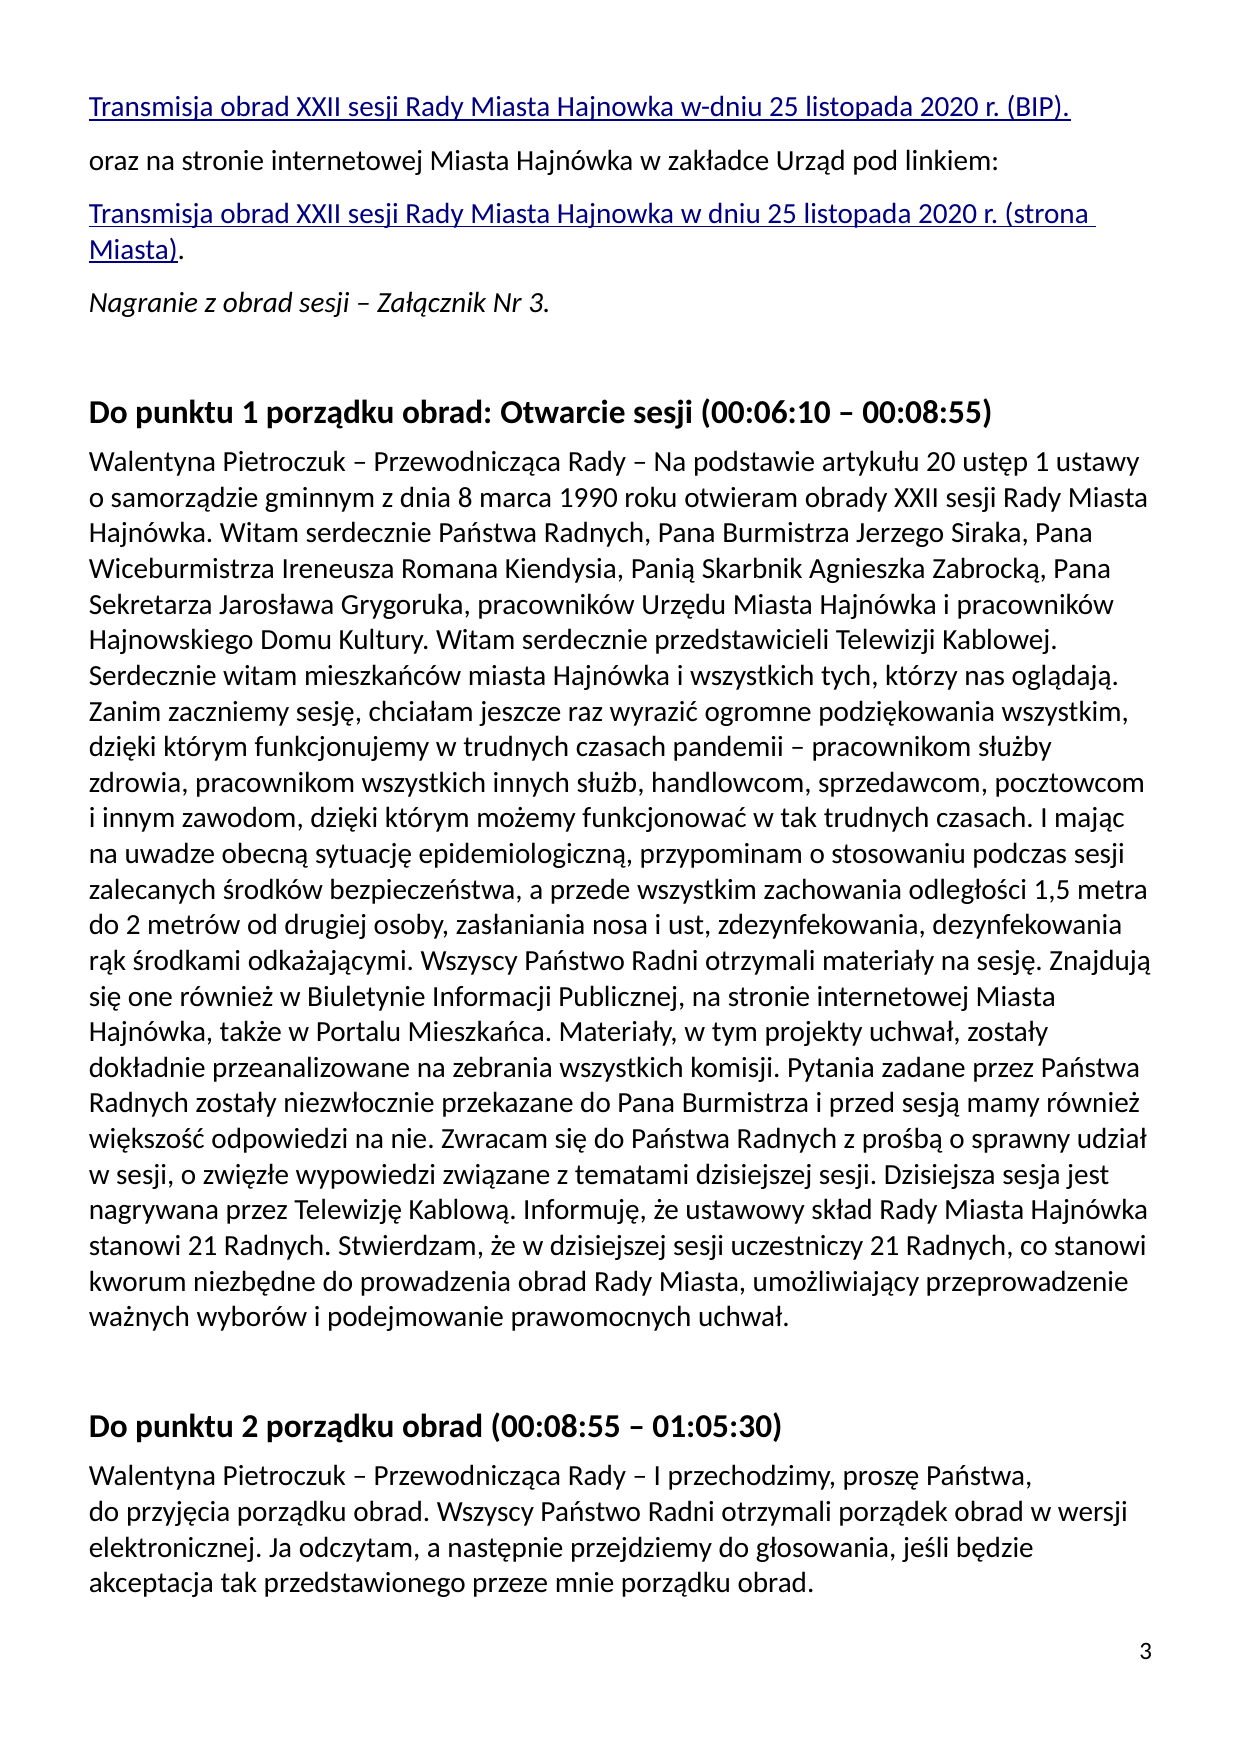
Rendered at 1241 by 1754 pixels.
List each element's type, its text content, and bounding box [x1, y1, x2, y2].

text Nagranie z obrad sesji – Załącznik Nr 3. [88, 284, 1152, 320]
subtitle Do punktu 2 porządku obrad (00:08:55 – 01:05:30) [88, 1405, 1152, 1446]
text oraz na stronie internetowej Miasta Hajnówka w zakładce Urząd pod linkiem: [88, 142, 1152, 177]
text Transmisja obrad XXII sesji Rady Miasta Hajnowka w dniu 25 listopada 2020 r. (strona Miasta). [88, 195, 1152, 266]
text Walentyna Pietroczuk – Przewodnicząca Rady – I przechodzimy, proszę Państwa, do przyjęcia porządku obrad. Wszyscy Państwo Radni otrzymali porządek obrad w wersji elektronicznej. Ja odczytam, a następnie przejdziemy do głosowania, jeśli będzie akceptacja tak przedstawionego przeze mnie porządku obrad. [88, 1457, 1152, 1600]
text Transmisja obrad XXII sesji Rady Miasta Hajnowka w-dniu 25 listopada 2020 r. (BIP). [88, 88, 1152, 124]
text Walentyna Pietroczuk – Przewodnicząca Rady – Na podstawie artykułu 20 ustęp 1 ustawy o samorządzie gminnym z dnia 8 marca 1990 roku otwieram obrady XXII sesji Rady Miasta Hajnówka. Witam serdecznie Państwa Radnych, Pana Burmistrza Jerzego Siraka, Pana Wiceburmistrza Ireneusza Romana Kiendysia, Panią Skarbnik Agnieszka Zabrocką, Pana Sekretarza Jarosława Grygoruka, pracowników Urzędu Miasta Hajnówka i pracowników Hajnowskiego Domu Kultury. Witam serdecznie przedstawicieli Telewizji Kablowej. Serdecznie witam mieszkańców miasta Hajnówka i wszystkich tych, którzy nas oglądają. Zanim zaczniemy sesję, chciałam jeszcze raz wyrazić ogromne podziękowania wszystkim, dzięki którym funkcjonujemy w trudnych czasach pandemii – pracownikom służby zdrowia, pracownikom wszystkich innych służb, handlowcom, sprzedawcom, pocztowcom i innym zawodom, dzięki którym możemy funkcjonować w tak trudnych czasach. I mając na uwadze obecną sytuację epidemiologiczną, przypominam o stosowaniu podczas sesji zalecanych środków bezpieczeństwa, a przede wszystkim zachowania odległości 1,5 metra do 2 metrów od drugiej osoby, zasłaniania nosa i ust, zdezynfekowania, dezynfekowania rąk środkami odkażającymi. Wszyscy Państwo Radni otrzymali materiały na sesję. Znajdują się one również w Biuletynie Informacji Publicznej, na stronie internetowej Miasta Hajnówka, także w Portalu Mieszkańca. Materiały, w tym projekty uchwał, zostały dokładnie przeanalizowane na zebrania wszystkich komisji. Pytania zadane przez Państwa Radnych zostały niezwłocznie przekazane do Pana Burmistrza i przed sesją mamy również większość odpowiedzi na nie. Zwracam się do Państwa Radnych z prośbą o sprawny udział w sesji, o zwięzłe wypowiedzi związane z tematami dzisiejszej sesji. Dzisiejsza sesja jest nagrywana przez Telewizję Kablową. Informuję, że ustawowy skład Rady Miasta Hajnówka stanowi 21 Radnych. Stwierdzam, że w dzisiejszej sesji uczestniczy 21 Radnych, co stanowi kworum niezbędne do prowadzenia obrad Rady Miasta, umożliwiający przeprowadzenie ważnych wyborów i podejmowanie prawomocnych uchwał. [88, 443, 1152, 1334]
subtitle Do punktu 1 porządku obrad: Otwarcie sesji (00:06:10 – 00:08:55) [88, 391, 1152, 432]
